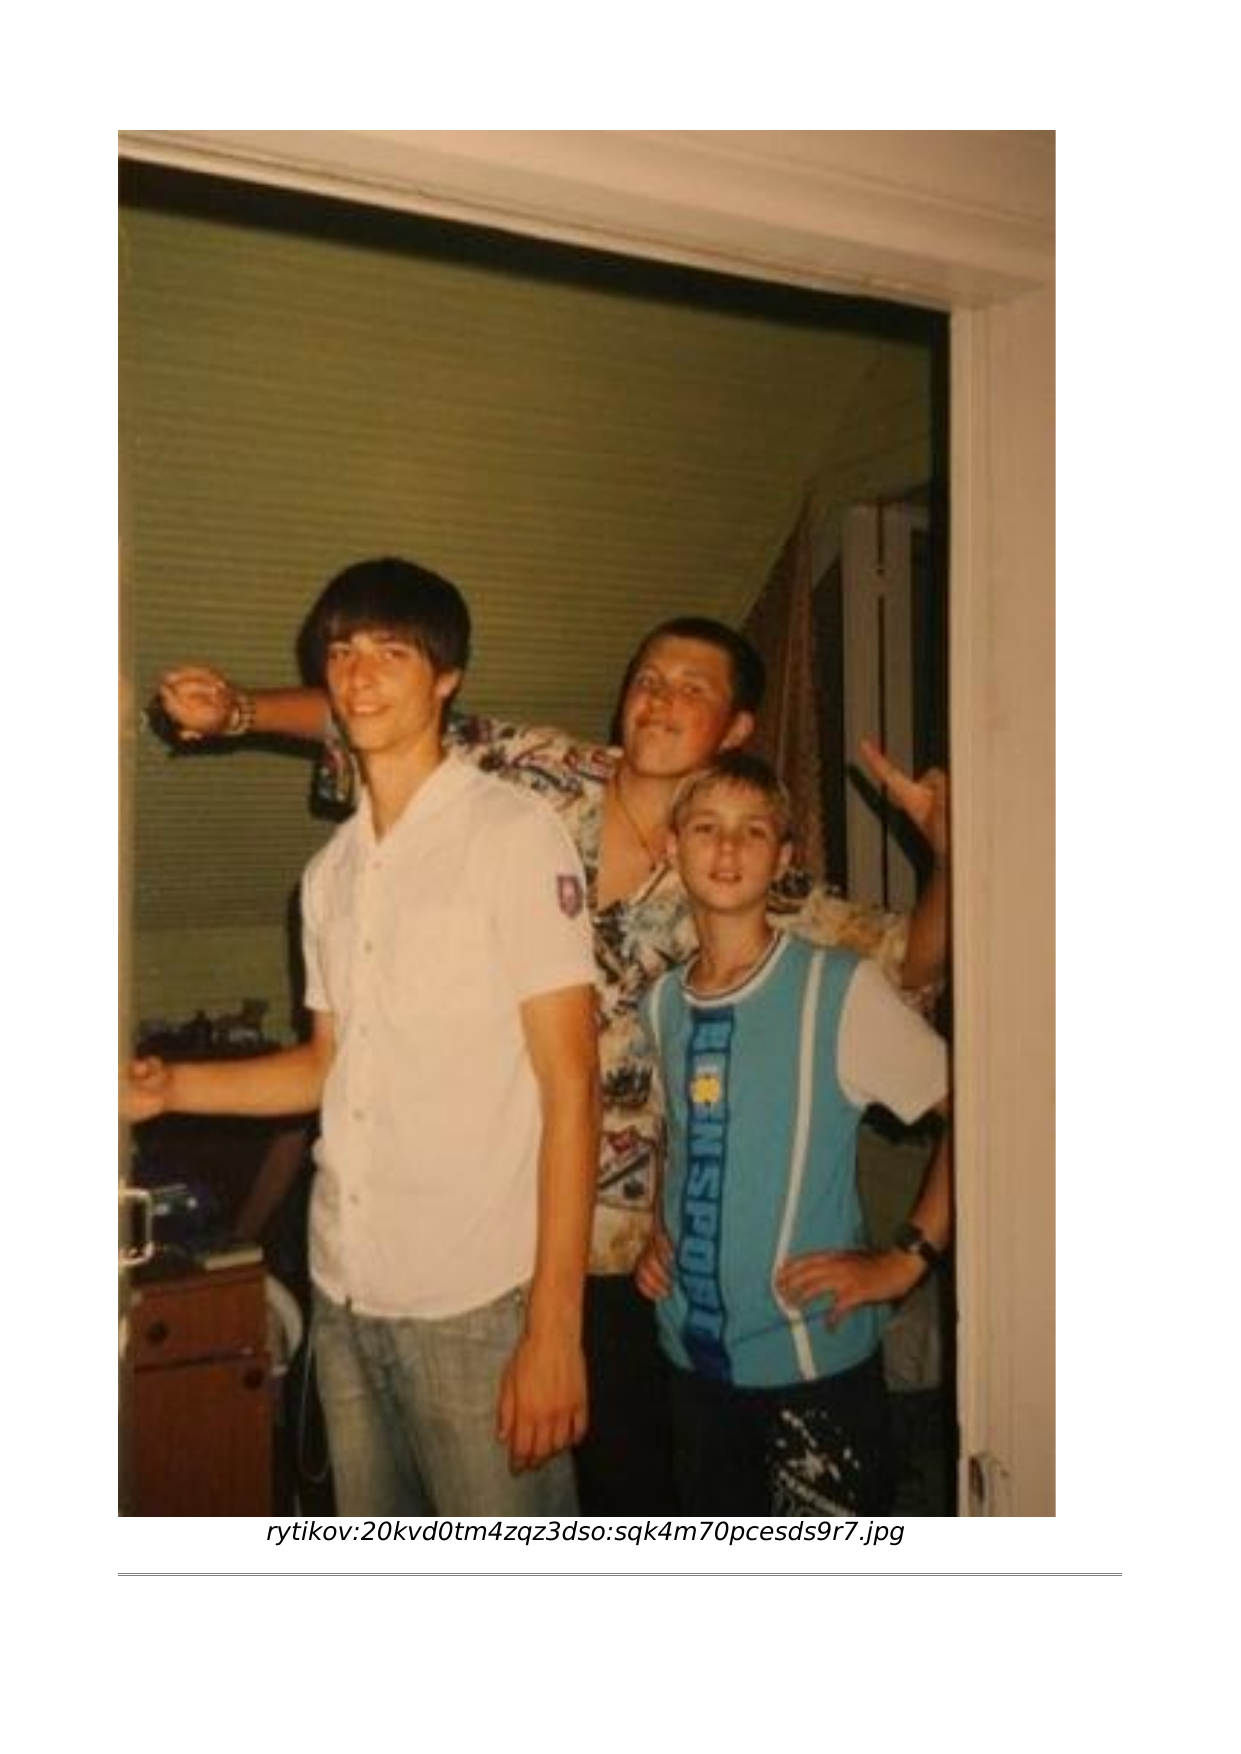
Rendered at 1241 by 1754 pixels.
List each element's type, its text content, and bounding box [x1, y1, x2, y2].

text rytikov:20kvd0tm4zqz3dso:sqk4m70pcesds9r7.jpg [118, 1517, 1056, 1546]
picture [118, 130, 1056, 1517]
